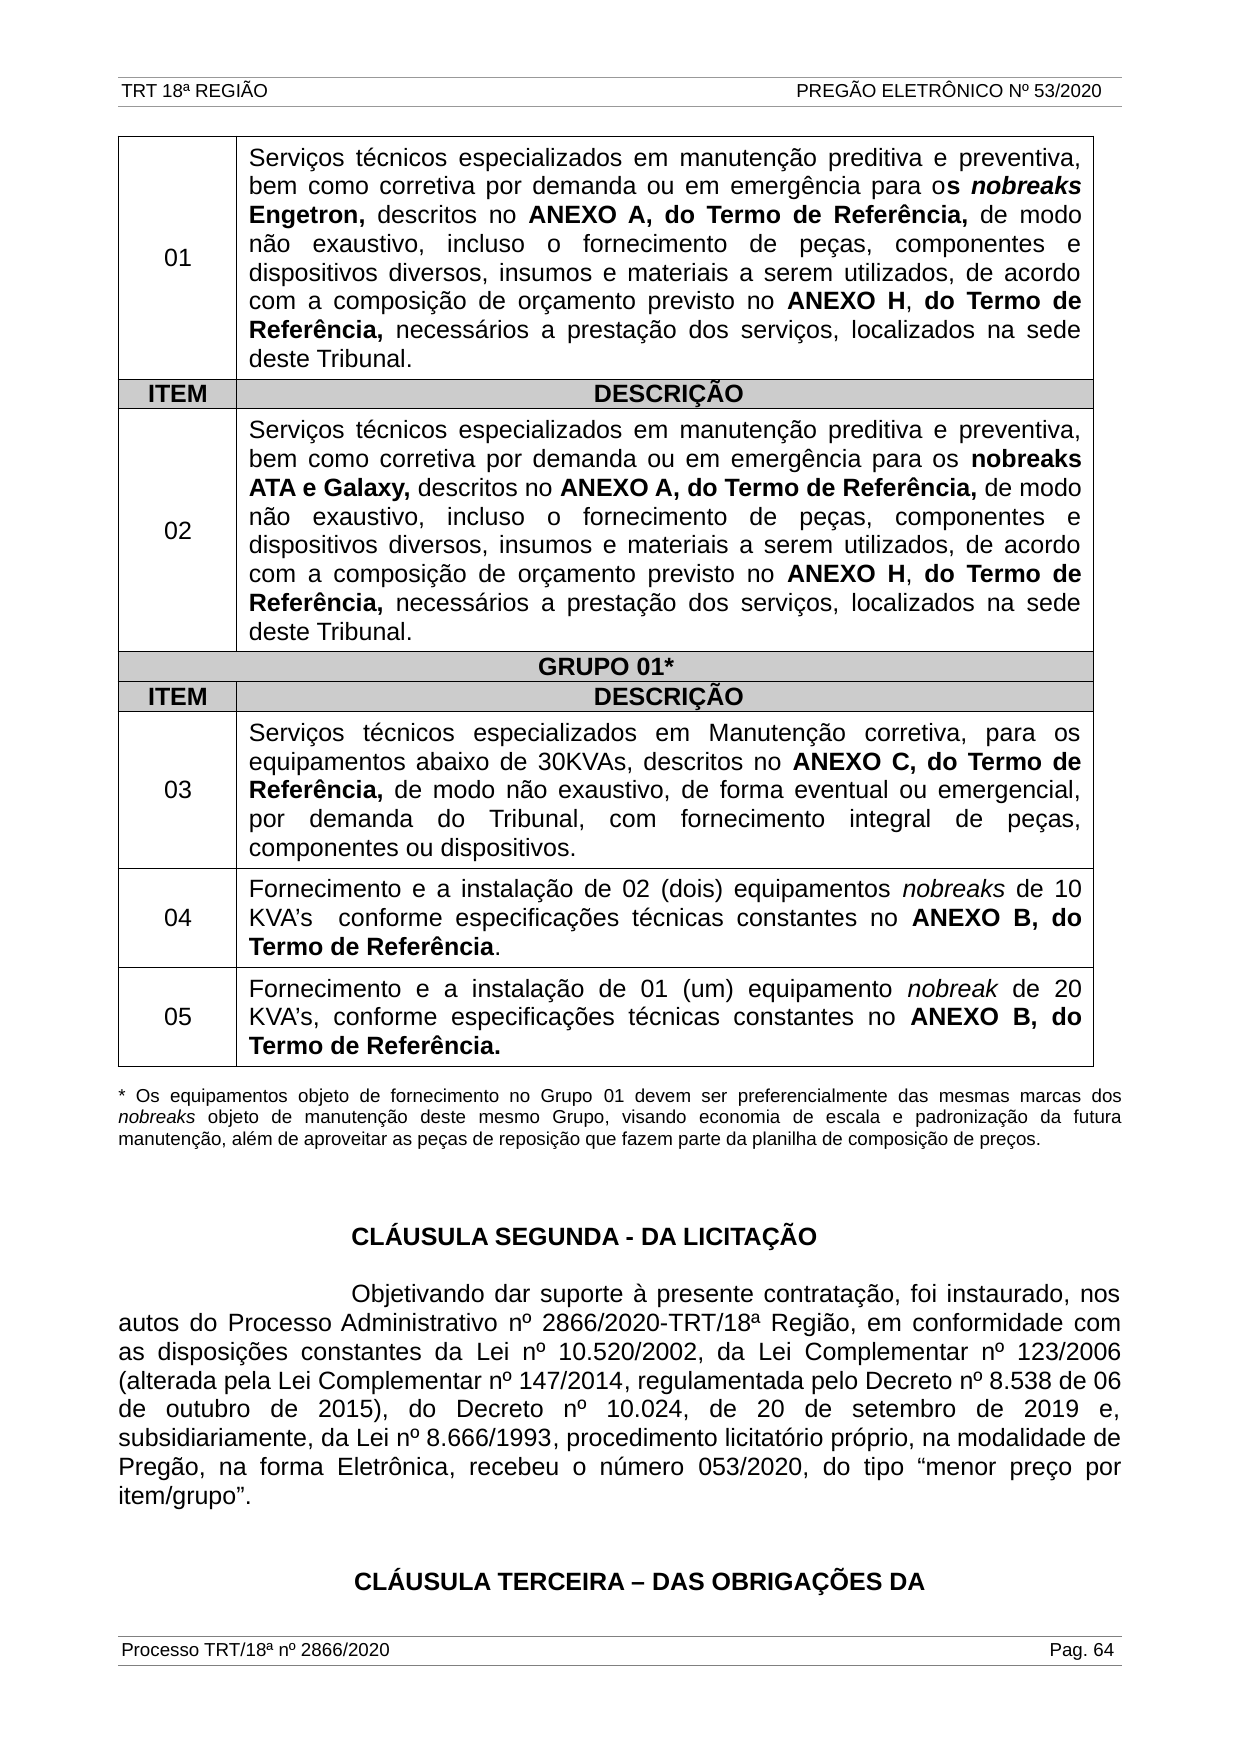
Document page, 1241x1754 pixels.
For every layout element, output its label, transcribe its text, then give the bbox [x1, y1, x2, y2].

text CLÁUSULA TERCEIRA – DAS OBRIGAÇÕES DA [118, 1567, 1122, 1596]
table_cell 04 [119, 869, 236, 967]
table_cell ITEM [119, 682, 236, 711]
table_cell 02 [119, 409, 236, 651]
table_cell Serviços técnicos especializados em manutenção preditiva e preventiva, bem como corretiva por demanda ou em emergência para os nobreaks ATA e Galaxy, descritos no ANEXO A, do Termo de Referência, de modo não exaustivo, incluso o fornecimento de peças, componentes e dispositivos diversos, insumos e materiais a serem utilizados, de acordo com a composição de orçamento previsto no ANEXO H, do Termo de Referência, necessários a prestação dos serviços, localizados na sede deste Tribunal. [237, 409, 1093, 651]
table_cell 03 [119, 712, 236, 867]
text * Os equipamentos objeto de fornecimento no Grupo 01 devem ser preferencialmente das mesmas marcas dos nobreaks objeto de manutenção deste mesmo Grupo, visando economia de escala e padronização da futura manutenção, além de aproveitar as peças de reposição que fazem parte da planilha de composição de preços. [118, 1084, 1122, 1149]
table_cell DESCRIÇÃO [237, 682, 1093, 711]
text CLÁUSULA SEGUNDA - DA LICITAÇÃO [118, 1222, 1122, 1251]
table_cell Fornecimento e a instalação de 02 (dois) equipamentos nobreaks de 10 KVA’s conforme especificações técnicas constantes no ANEXO B, do Termo de Referência. [237, 869, 1093, 967]
table_cell 01 [119, 137, 236, 378]
table_cell GRUPO 01* [119, 652, 1093, 681]
table_cell ITEM [119, 380, 236, 408]
table_cell Serviços técnicos especializados em manutenção preditiva e preventiva, bem como corretiva por demanda ou em emergência para os nobreaks Engetron, descritos no ANEXO A, do Termo de Referência, de modo não exaustivo, incluso o fornecimento de peças, componentes e dispositivos diversos, insumos e materiais a serem utilizados, de acordo com a composição de orçamento previsto no ANEXO H, do Termo de Referência, necessários a prestação dos serviços, localizados na sede deste Tribunal. [237, 137, 1093, 378]
table_cell 05 [119, 968, 236, 1066]
table_cell DESCRIÇÃO [237, 380, 1093, 408]
text Objetivando dar suporte à presente contratação, foi instaurado, nos autos do Processo Administrativo nº 2866/2020-TRT/18ª Região, em conformidade com as disposições constantes da Lei nº 10.520/2002, da Lei Complementar nº 123/2006 (alterada pela Lei Complementar nº 147/2014, regulamentada pelo Decreto nº 8.538 de 06 de outubro de 2015), do Decreto nº 10.024, de 20 de setembro de 2019 e, subsidiariamente, da Lei nº 8.666/1993, procedimento licitatório próprio, na modalidade de Pregão, na forma Eletrônica, recebeu o número 053/2020, do tipo “menor preço por item/grupo”. [118, 1279, 1122, 1509]
table_cell Fornecimento e a instalação de 01 (um) equipamento nobreak de 20 KVA’s, conforme especificações técnicas constantes no ANEXO B, do Termo de Referência. [237, 968, 1093, 1066]
table_cell Serviços técnicos especializados em Manutenção corretiva, para os equipamentos abaixo de 30KVAs, descritos no ANEXO C, do Termo de Referência, de modo não exaustivo, de forma eventual ou emergencial, por demanda do Tribunal, com fornecimento integral de peças, componentes ou dispositivos. [237, 712, 1093, 867]
